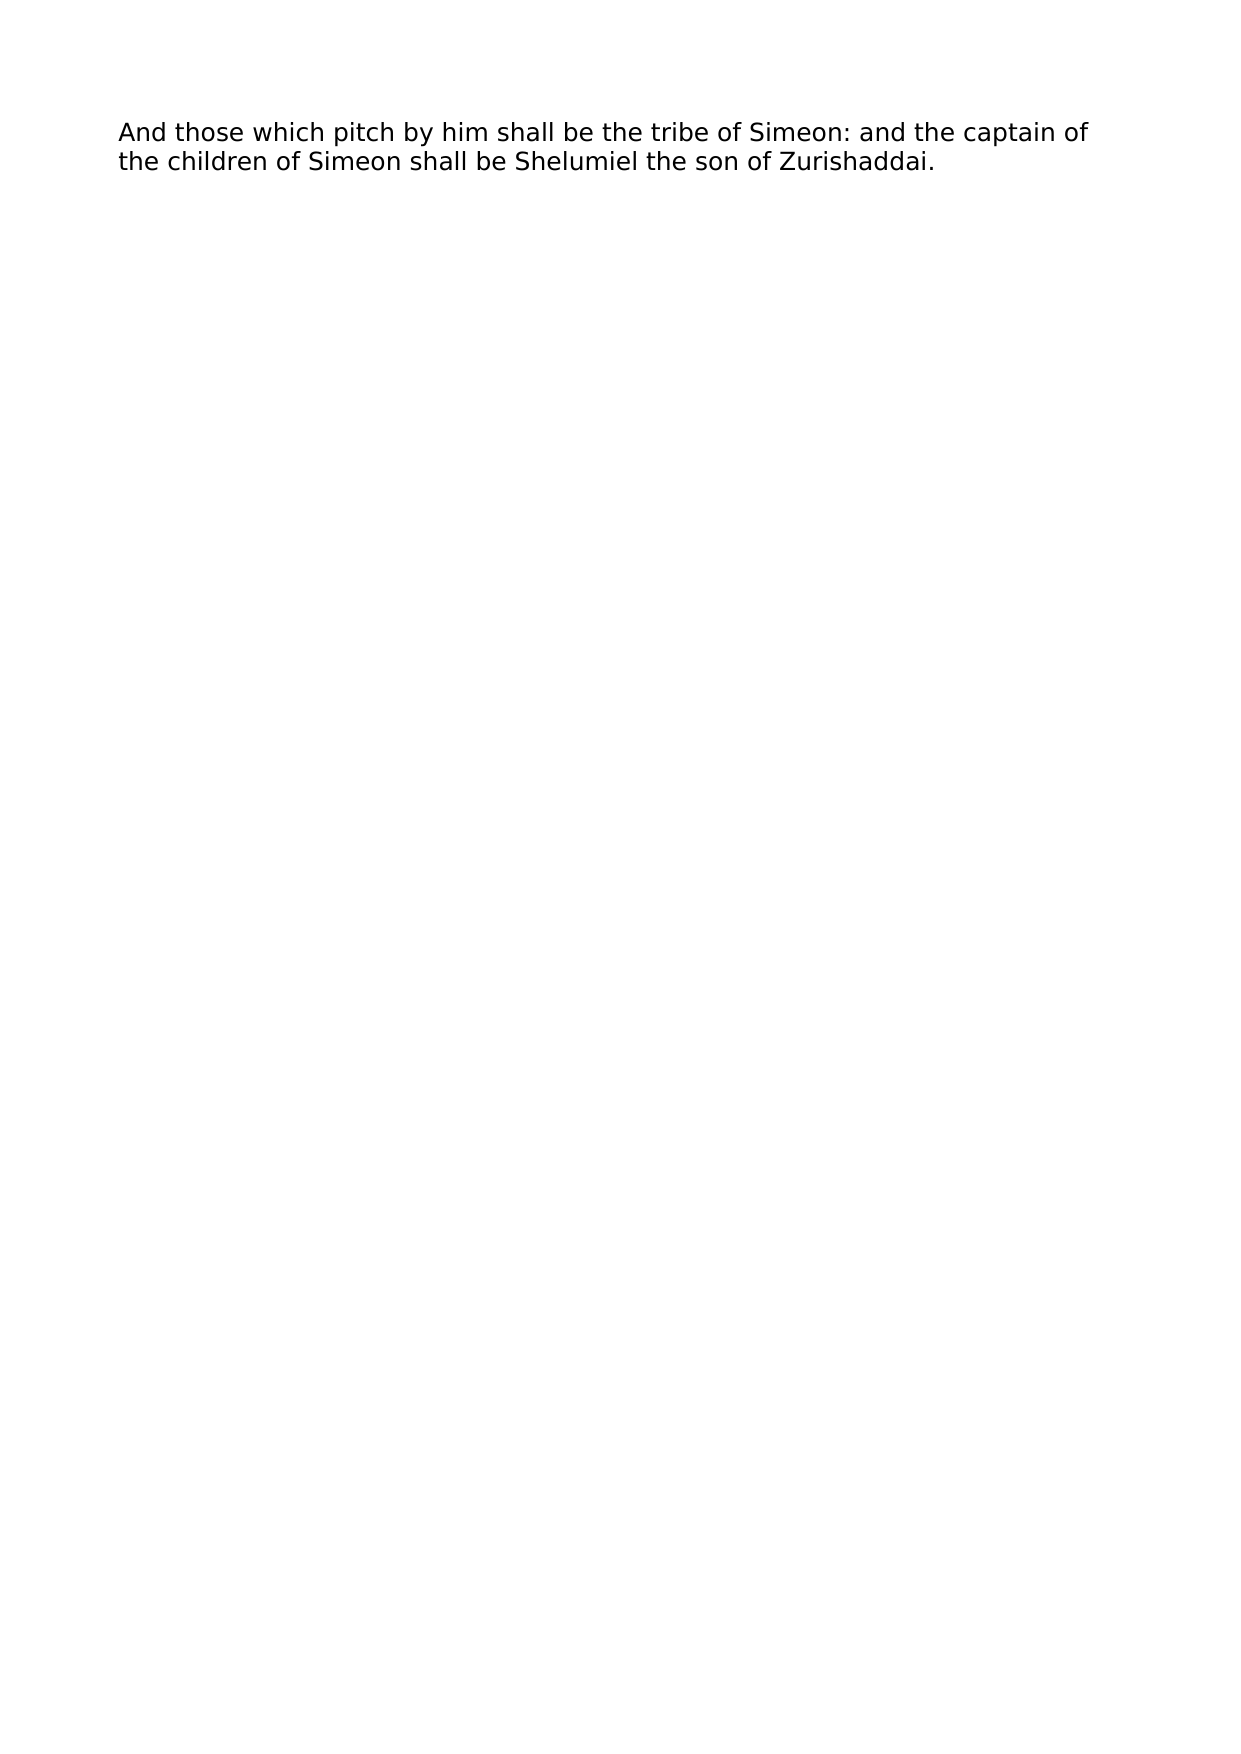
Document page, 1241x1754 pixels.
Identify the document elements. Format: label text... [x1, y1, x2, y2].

text And those which pitch by him shall be the tribe of Simeon: and the captain of the children of Simeon shall be Shelumiel the son of Zurishaddai. [118, 118, 1122, 176]
